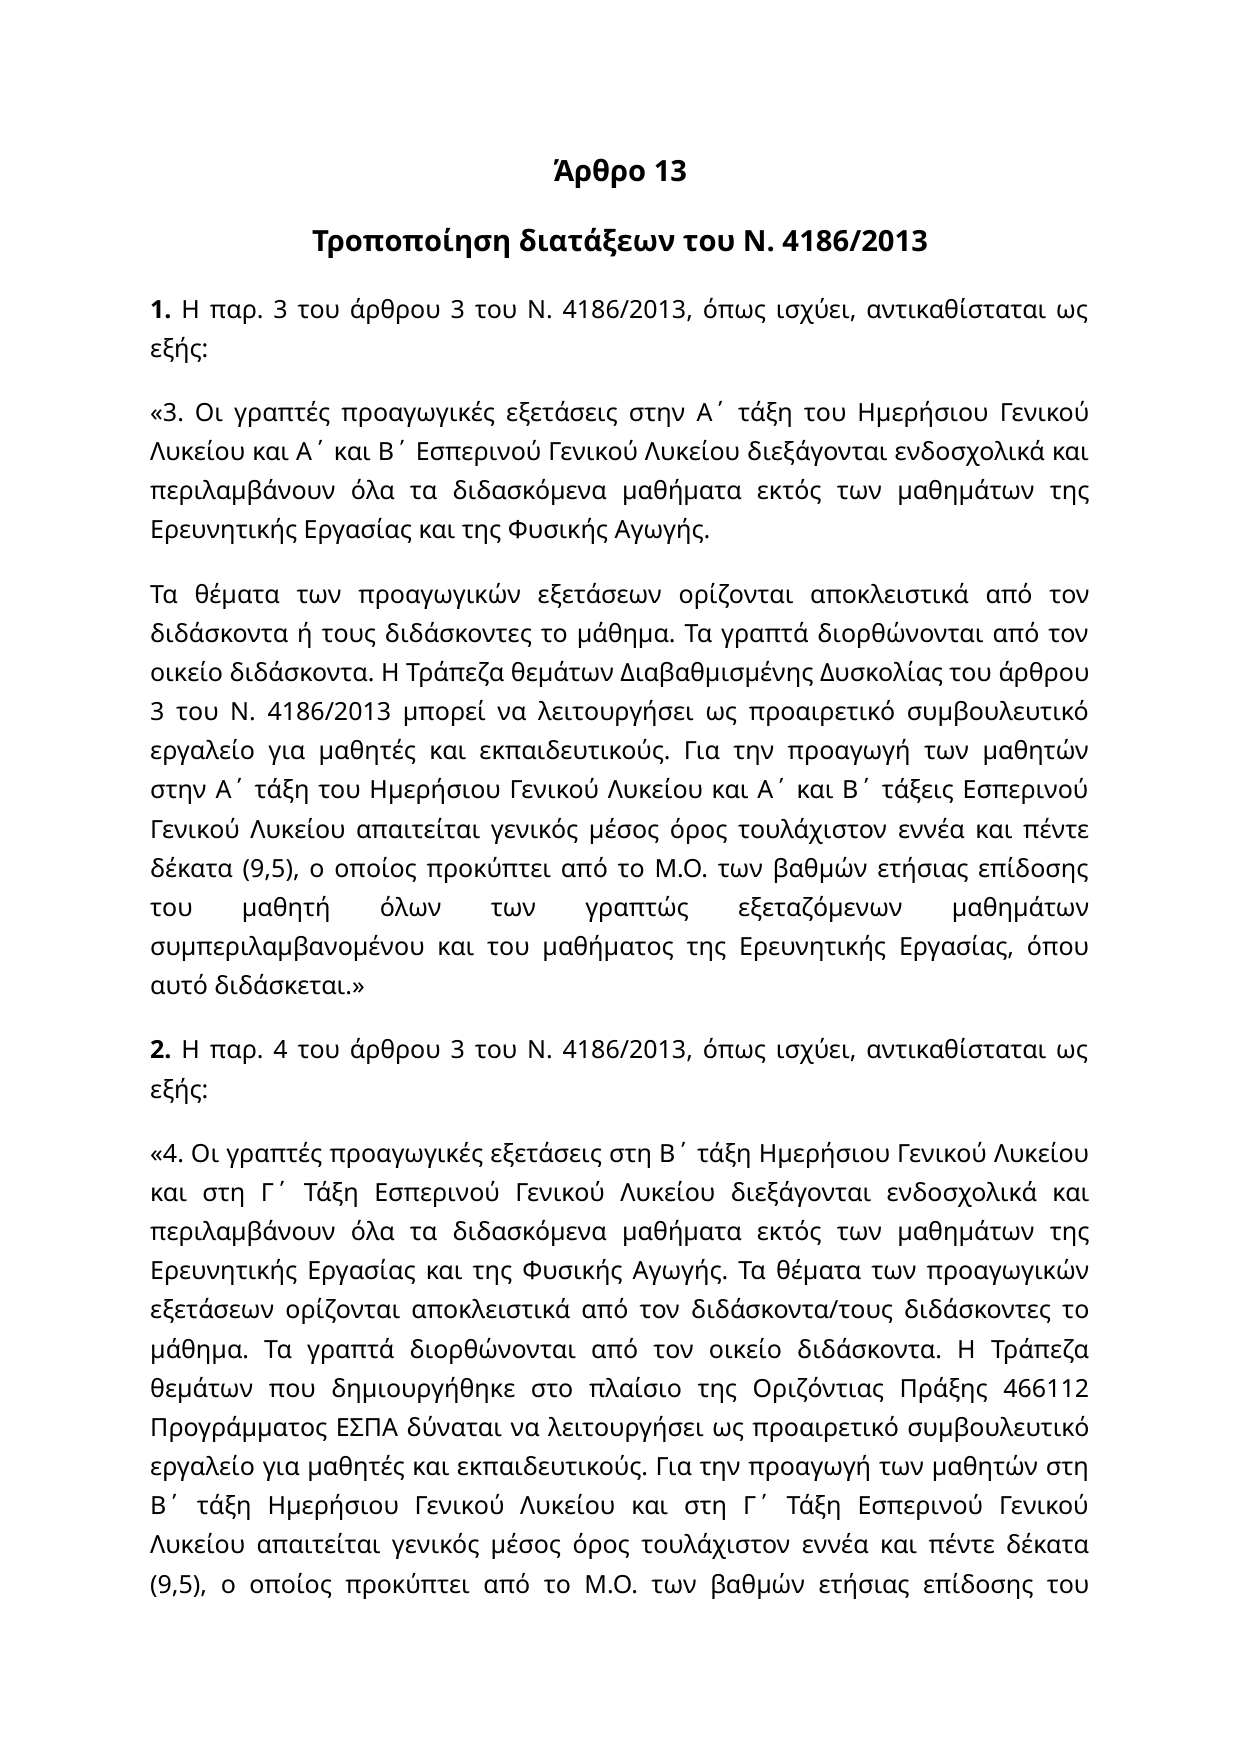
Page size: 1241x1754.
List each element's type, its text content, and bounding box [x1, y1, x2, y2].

text Τα θέματα των προαγωγικών εξετάσεων ορίζονται αποκλειστικά από τον διδάσκοντα ή τους διδάσκοντες το μάθημα. Τα γραπτά διορθώνονται από τον οικείο διδάσκοντα. Η Τράπεζα θεμάτων Διαβαθμισμένης Δυσκολίας του άρθρου 3 του Ν. 4186/2013 μπορεί να λειτουργήσει ως προαιρετικό συμβουλευτικό εργαλείο για μαθητές και εκπαιδευτικούς. Για την προαγωγή των μαθητών στην Α΄ τάξη του Ημερήσιου Γενικού Λυκείου και Α΄ και Β΄ τάξεις Εσπερινού Γενικού Λυκείου απαιτείται γενικός μέσος όρος τουλάχιστον εννέα και πέντε δέκατα (9,5), ο οποίος προκύπτει από το Μ.Ο. των βαθμών ετήσιας επίδοσης του μαθητή όλων των γραπτώς εξεταζόμενων μαθημάτων συμπεριλαμβανομένου και του μαθήματος της Ερευνητικής Εργασίας, όπου αυτό διδάσκεται.» [150, 576, 1090, 1002]
text «4. Οι γραπτές προαγωγικές εξετάσεις στη Β΄ τάξη Ημερήσιου Γενικού Λυκείου και στη Γ΄ Τάξη Εσπερινού Γενικού Λυκείου διεξάγονται ενδοσχολικά και περιλαμβάνουν όλα τα διδασκόμενα μαθήματα εκτός των μαθημάτων της Ερευνητικής Εργασίας και της Φυσικής Αγωγής. Τα θέματα των προαγωγικών εξετάσεων ορίζονται αποκλειστικά από τον διδάσκοντα/τους διδάσκοντες το μάθημα. Τα γραπτά διορθώνονται από τον οικείο διδάσκοντα. Η Τράπεζα θεμάτων που δημιουργήθηκε στο πλαίσιο της Οριζόντιας Πράξης 466112 Προγράμματος ΕΣΠΑ δύναται να λειτουργήσει ως προαιρετικό συμβουλευτικό εργαλείο για μαθητές και εκπαιδευτικούς. Για την προαγωγή των μαθητών στη Β΄ τάξη Ημερήσιου Γενικού Λυκείου και στη Γ΄ Τάξη Εσπερινού Γενικού Λυκείου απαιτείται γενικός μέσος όρος τουλάχιστον εννέα και πέντε δέκατα (9,5), ο οποίος προκύπτει από το Μ.Ο. των βαθμών ετήσιας επίδοσης του [150, 1135, 1090, 1600]
subtitle Άρθρο 13 [150, 150, 1090, 190]
text «3. Οι γραπτές προαγωγικές εξετάσεις στην Α΄ τάξη του Ημερήσιου Γενικού Λυκείου και Α΄ και Β΄ Εσπερινού Γενικού Λυκείου διεξάγονται ενδοσχολικά και περιλαμβάνουν όλα τα διδασκόμενα μαθήματα εκτός των μαθημάτων της Ερευνητικής Εργασίας και της Φυσικής Αγωγής. [150, 394, 1090, 546]
subtitle Τροποποίηση διατάξεων του Ν. 4186/2013 [150, 221, 1090, 260]
text 1. Η παρ. 3 του άρθρου 3 του Ν. 4186/2013, όπως ισχύει, αντικαθίσταται ως εξής: [150, 291, 1090, 364]
text 2. Η παρ. 4 του άρθρου 3 του Ν. 4186/2013, όπως ισχύει, αντικαθίσταται ως εξής: [150, 1032, 1090, 1105]
